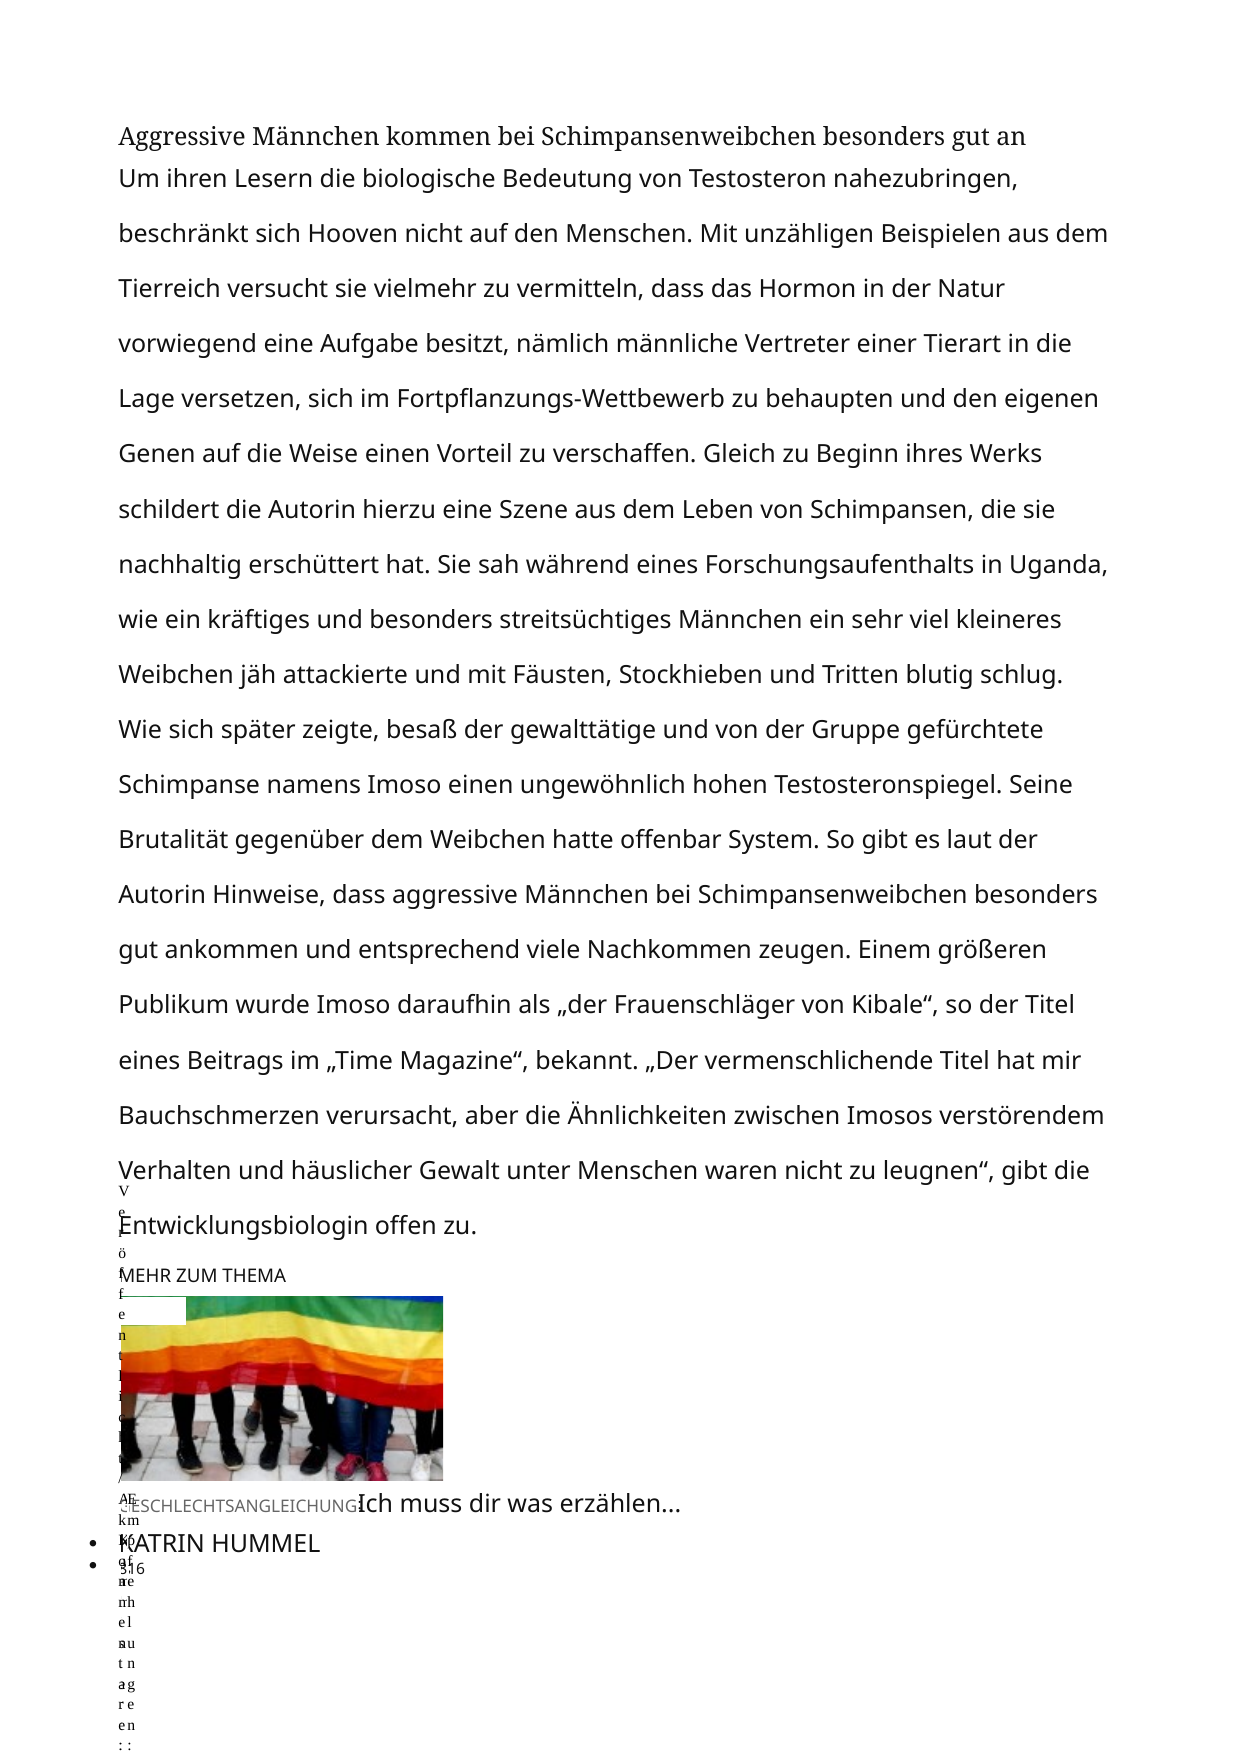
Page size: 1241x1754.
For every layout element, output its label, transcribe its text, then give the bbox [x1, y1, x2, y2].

list 816 [129, 1558, 1122, 1578]
text GESCHLECHTSANGLEICHUNGIch muss dir was erzählen... [121, 1485, 1122, 1519]
text Um ihren Lesern die biologische Bedeutung von Testosteron nahezubringen, beschränkt sich Hooven nicht auf den Menschen. Mit unzähligen Beispielen aus dem Tierreich versucht sie vielmehr zu vermitteln, dass das Hormon in der Natur vorwiegend eine Aufgabe besitzt, nämlich männliche Vertreter einer Tierart in die Lage versetzen, sich im Fortpflanzungs-Wettbewerb zu behaupten und den eigenen Genen auf die Weise einen Vorteil zu verschaffen. Gleich zu Beginn ihres Werks schildert die Autorin hierzu eine Szene aus dem Leben von Schimpansen, die sie nachhaltig erschüttert hat. Sie sah während eines Forschungsaufenthalts in Uganda, wie ein kräftiges und besonders streitsüchtiges Männchen ein sehr viel kleineres Weibchen jäh attackierte und mit Fäusten, Stockhieben und Tritten blutig schlug. [118, 161, 1122, 691]
picture [121, 1296, 444, 1481]
subtitle Aggressive Männchen kommen bei Schimpansenweibchen besonders gut an [118, 118, 1122, 152]
list 816 [121, 1558, 127, 1578]
text MEHR ZUM THEMA [121, 1263, 1122, 1288]
list KATRIN HUMMEL [129, 1529, 1122, 1558]
text Wie sich später zeigte, besaß der gewalttätige und von der Gruppe gefürchtete Schimpanse namens Imoso einen ungewöhnlich hohen Testosteronspiegel. Seine Brutalität gegenüber dem Weibchen hatte offenbar System. So gibt es laut der Autorin Hinweise, dass aggressive Männchen bei Schimpansenweibchen besonders gut ankommen und entsprechend viele Nachkommen zeugen. Einem größeren Publikum wurde Imoso daraufhin als „der Frauenschläger von Kibale“, so der Titel eines Beitrags im „Time Magazine“, bekannt. „Der vermenschlichende Titel hat mir Bauchschmerzen verursacht, aber die Ähnlichkeiten zwischen Imosos verstörendem Verhalten und häuslicher Gewalt unter Menschen waren nicht zu leugnen“, gibt die Entwicklungsbiologin offen zu. [118, 712, 1122, 1242]
